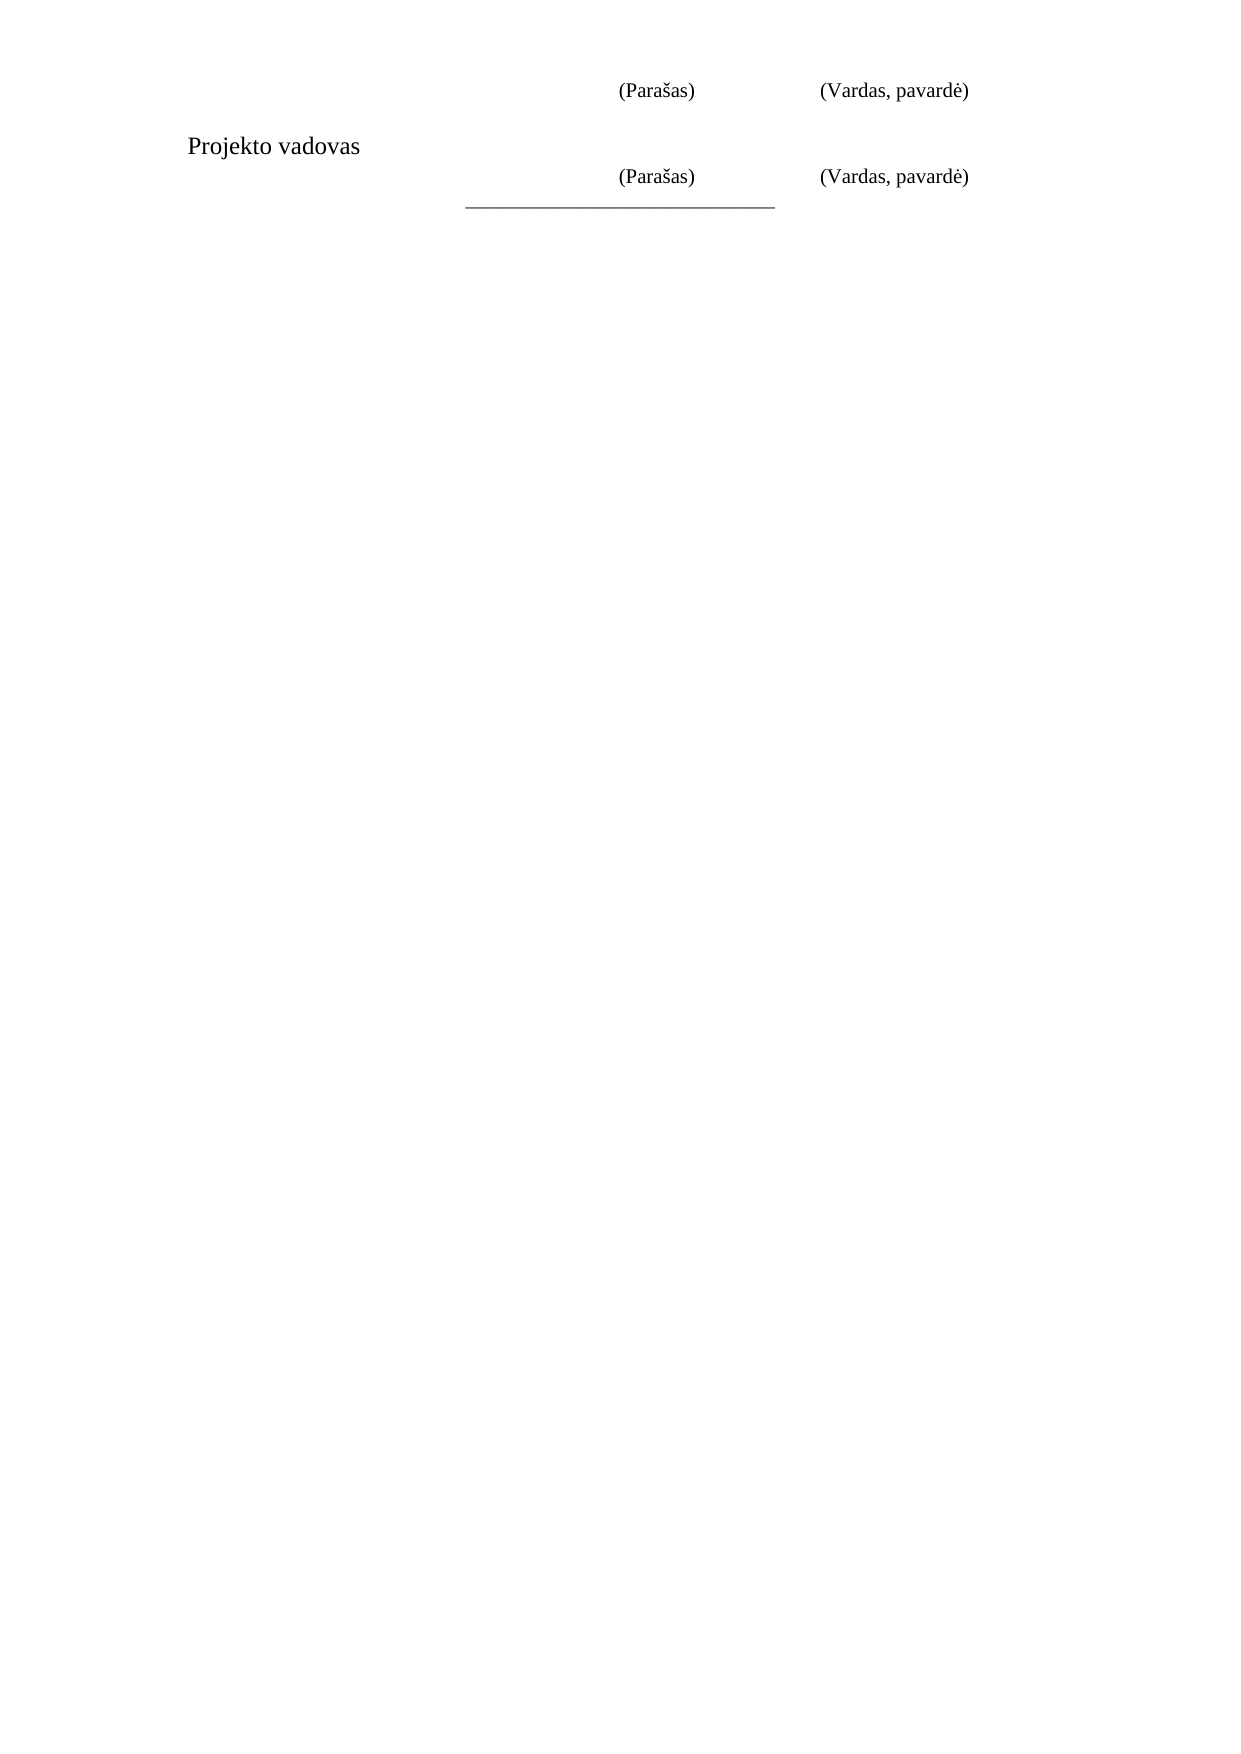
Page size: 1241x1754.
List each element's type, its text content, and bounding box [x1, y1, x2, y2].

text (Parašas) (Vardas, pavardė) [482, 74, 1053, 103]
text (Parašas) (Vardas, pavardė) [482, 160, 1053, 189]
text _________________________________ [187, 189, 1053, 210]
text Projekto vadovas [187, 131, 1053, 160]
